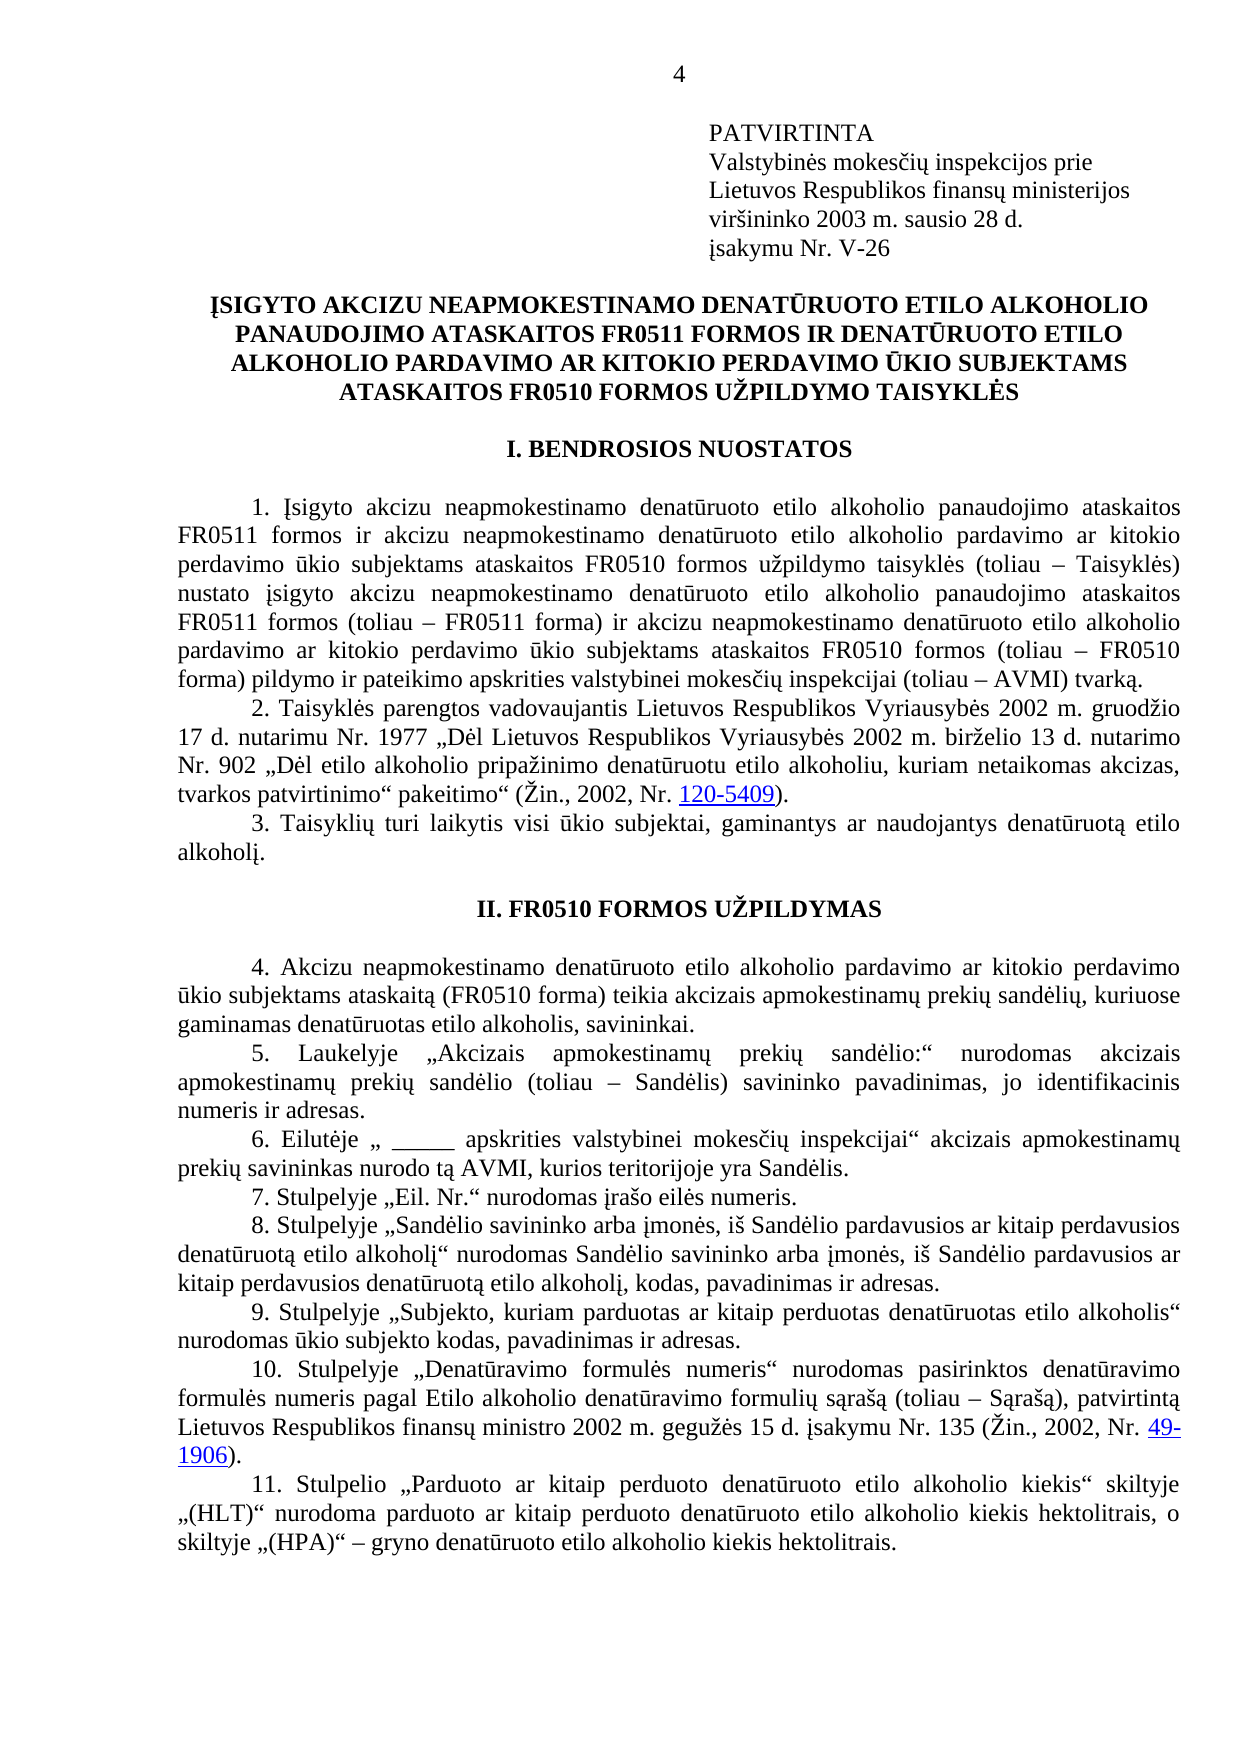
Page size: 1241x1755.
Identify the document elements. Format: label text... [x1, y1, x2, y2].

text 8. Stulpelyje „Sandėlio savininko arba įmonės, iš Sandėlio pardavusios ar kitaip perdavusios denatūruotą etilo alkoholį“ nurodomas Sandėlio savininko arba įmonės, iš Sandėlio pardavusios ar kitaip perdavusios denatūruotą etilo alkoholį, kodas, pavadinimas ir adresas. [177, 1211, 1181, 1297]
text 4. Akcizu neapmokestinamo denatūruoto etilo alkoholio pardavimo ar kitokio perdavimo ūkio subjektams ataskaitą (FR0510 forma) teikia akcizais apmokestinamų prekių sandėlių, kuriuose gaminamas denatūruotas etilo alkoholis, savininkai. [177, 952, 1181, 1038]
text 3. Taisyklių turi laikytis visi ūkio subjektai, gaminantys ar naudojantys denatūruotą etilo alkoholį. [177, 808, 1181, 866]
text Lietuvos Respublikos finansų ministerijos [177, 176, 1181, 204]
text 11. Stulpelio „Parduoto ar kitaip perduoto denatūruoto etilo alkoholio kiekis“ skiltyje „(HLT)“ nurodoma parduoto ar kitaip perduoto denatūruoto etilo alkoholio kiekis hektolitrais, o skiltyje „(HPA)“ – gryno denatūruoto etilo alkoholio kiekis hektolitrais. [177, 1469, 1181, 1556]
text 9. Stulpelyje „Subjekto, kuriam parduotas ar kitaip perduotas denatūruotas etilo alkoholis“ nurodomas ūkio subjekto kodas, pavadinimas ir adresas. [177, 1297, 1181, 1354]
text 10. Stulpelyje „Denatūravimo formulės numeris“ nurodomas pasirinktos denatūravimo formulės numeris pagal Etilo alkoholio denatūravimo formulių sąrašą (toliau – Sąrašą), patvirtintą Lietuvos Respublikos finansų ministro 2002 m. gegužės 15 d. įsakymu Nr. 135 (Žin., 2002, Nr. 49-1906). [177, 1354, 1181, 1469]
text viršininko 2003 m. sausio 28 d. [177, 204, 1181, 233]
text Valstybinės mokesčių inspekcijos prie [177, 147, 1181, 176]
text II. FR0510 FORMOS UŽPILDYMAS [177, 894, 1181, 923]
text 6. Eilutėje „ _____ apskrities valstybinei mokesčių inspekcijai“ akcizais apmokestinamų prekių savininkas nurodo tą AVMI, kurios teritorijoje yra Sandėlis. [177, 1124, 1181, 1182]
text ĮSIGYTO AKCIZU NEAPMOKESTINAMO DENATŪRUOTO ETILO ALKOHOLIO PANAUDOJIMO ATASKAITOS FR0511 FORMOS IR DENATŪRUOTO ETILO ALKOHOLIO PARDAVIMO AR KITOKIO PERDAVIMO ŪKIO SUBJEKTAMS ATASKAITOS FR0510 FORMOS UŽPILDYMO TAISYKLĖS [177, 291, 1181, 406]
text 5. Laukelyje „Akcizais apmokestinamų prekių sandėlio:“ nurodomas akcizais apmokestinamų prekių sandėlio (toliau – Sandėlis) savininko pavadinimas, jo identifikacinis numeris ir adresas. [177, 1038, 1181, 1124]
text 2. Taisyklės parengtos vadovaujantis Lietuvos Respublikos Vyriausybės 2002 m. gruodžio 17 d. nutarimu Nr. 1977 „Dėl Lietuvos Respublikos Vyriausybės 2002 m. birželio 13 d. nutarimo Nr. 902 „Dėl etilo alkoholio pripažinimo denatūruotu etilo alkoholiu, kuriam netaikomas akcizas, tvarkos patvirtinimo“ pakeitimo“ (Žin., 2002, Nr. 120-5409). [177, 693, 1181, 808]
text 1. Įsigyto akcizu neapmokestinamo denatūruoto etilo alkoholio panaudojimo ataskaitos FR0511 formos ir akcizu neapmokestinamo denatūruoto etilo alkoholio pardavimo ar kitokio perdavimo ūkio subjektams ataskaitos FR0510 formos užpildymo taisyklės (toliau – Taisyklės) nustato įsigyto akcizu neapmokestinamo denatūruoto etilo alkoholio panaudojimo ataskaitos FR0511 formos (toliau – FR0511 forma) ir akcizu neapmokestinamo denatūruoto etilo alkoholio pardavimo ar kitokio perdavimo ūkio subjektams ataskaitos FR0510 formos (toliau – FR0510 forma) pildymo ir pateikimo apskrities valstybinei mokesčių inspekcijai (toliau – AVMI) tvarką. [177, 492, 1181, 693]
text I. BENDROSIOS NUOSTATOS [177, 434, 1181, 463]
text 7. Stulpelyje „Eil. Nr.“ nurodomas įrašo eilės numeris. [177, 1182, 1181, 1211]
text įsakymu Nr. V-26 [177, 233, 1181, 262]
text PATVIRTINTA [177, 118, 1181, 147]
